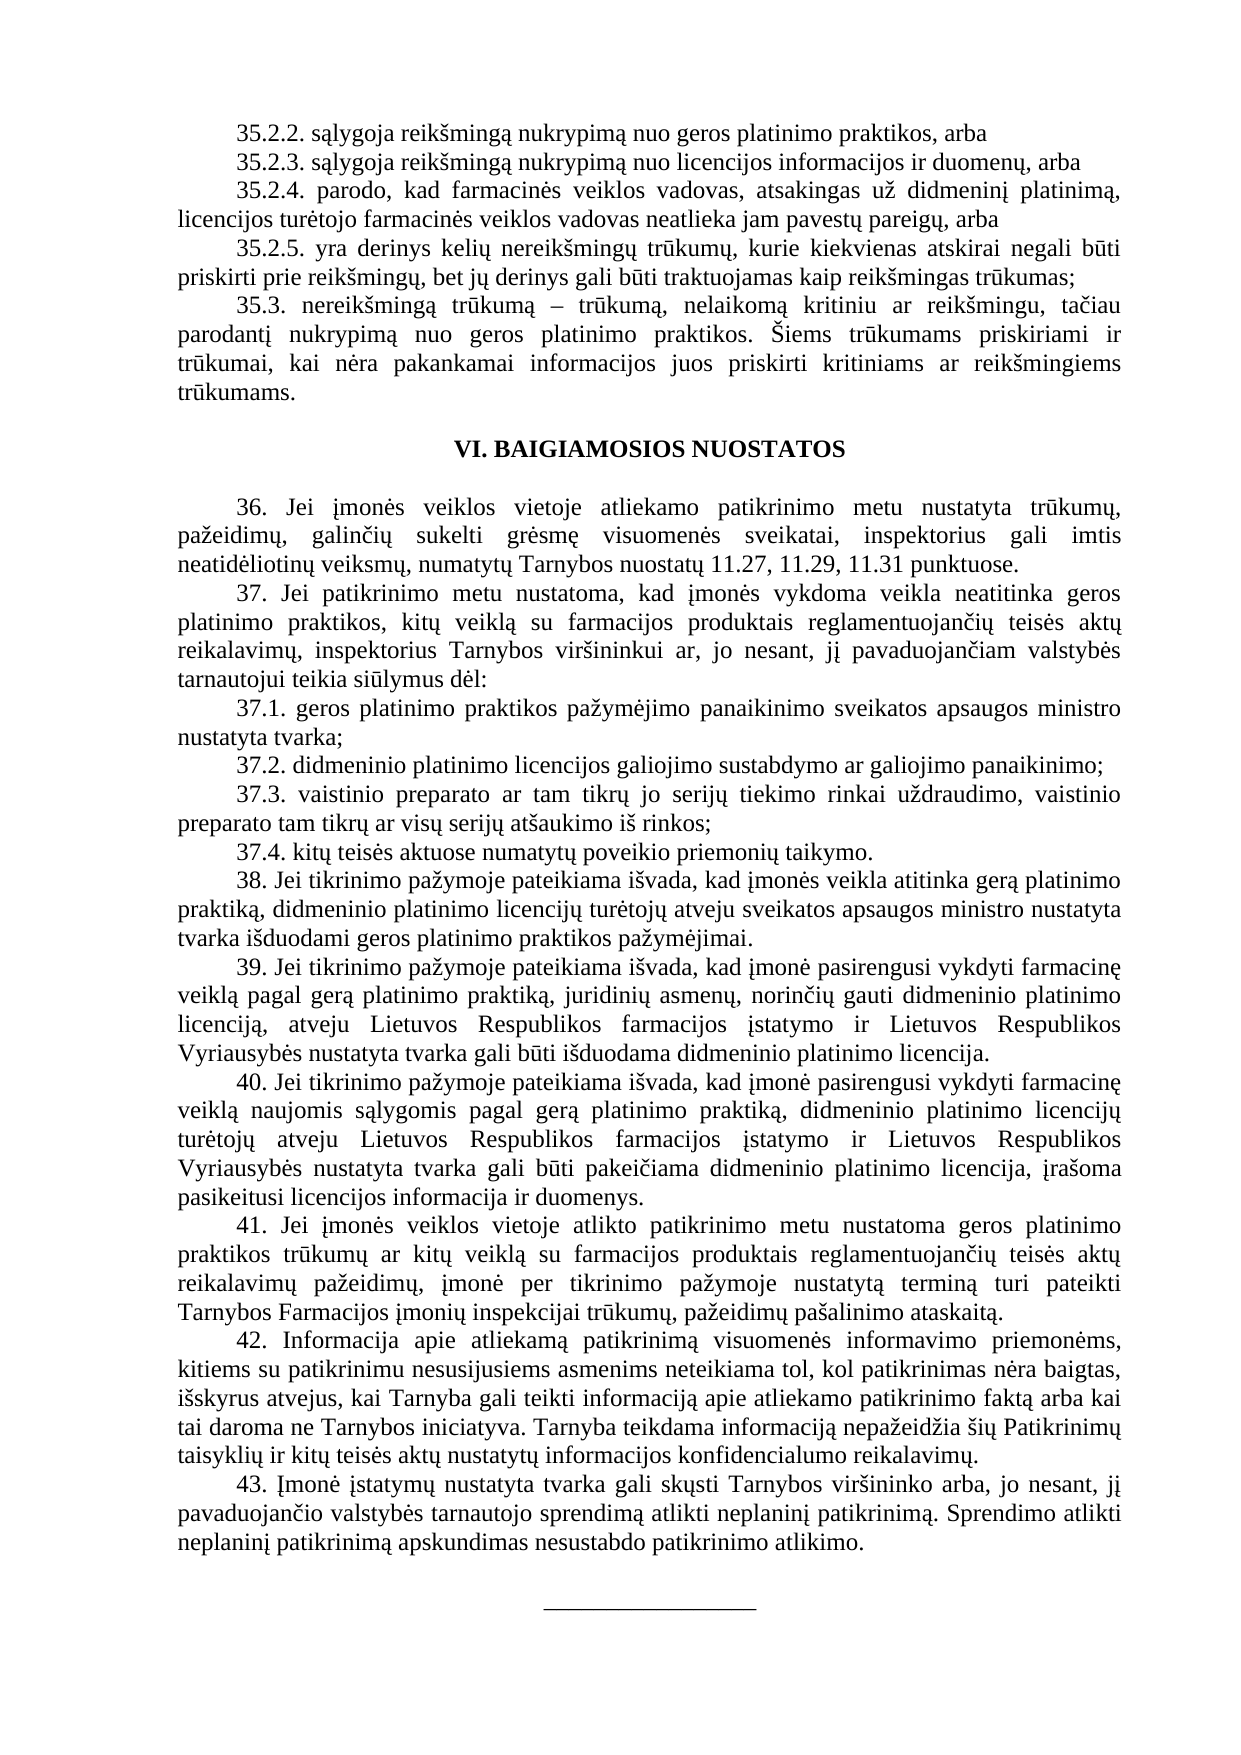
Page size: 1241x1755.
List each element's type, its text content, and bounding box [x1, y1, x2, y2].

text 37.1. geros platinimo praktikos pažymėjimo panaikinimo sveikatos apsaugos ministro nustatyta tvarka; [177, 693, 1122, 751]
text 35.3. nereikšmingą trūkumą – trūkumą, nelaikomą kritiniu ar reikšmingu, tačiau parodantį nukrypimą nuo geros platinimo praktikos. Šiems trūkumams priskiriami ir trūkumai, kai nėra pakankamai informacijos juos priskirti kritiniams ar reikšmingiems trūkumams. [177, 291, 1122, 406]
text 35.2.5. yra derinys kelių nereikšmingų trūkumų, kurie kiekvienas atskirai negali būti priskirti prie reikšmingų, bet jų derinys gali būti traktuojamas kaip reikšmingas trūkumas; [177, 233, 1122, 291]
text 36. Jei įmonės veiklos vietoje atliekamo patikrinimo metu nustatyta trūkumų, pažeidimų, galinčių sukelti grėsmę visuomenės sveikatai, inspektorius gali imtis neatidėliotinų veiksmų, numatytų Tarnybos nuostatų 11.27, 11.29, 11.31 punktuose. [177, 492, 1122, 578]
text 37.2. didmeninio platinimo licencijos galiojimo sustabdymo ar galiojimo panaikinimo; [177, 751, 1122, 779]
text 37. Jei patikrinimo metu nustatoma, kad įmonės vykdoma veikla neatitinka geros platinimo praktikos, kitų veiklą su farmacijos produktais reglamentuojančių teisės aktų reikalavimų, inspektorius Tarnybos viršininkui ar, jo nesant, jį pavaduojančiam valstybės tarnautojui teikia siūlymus dėl: [177, 578, 1122, 693]
text 37.3. vaistinio preparato ar tam tikrų jo serijų tiekimo rinkai uždraudimo, vaistinio preparato tam tikrų ar visų serijų atšaukimo iš rinkos; [177, 779, 1122, 837]
text 43. Įmonė įstatymų nustatyta tvarka gali skųsti Tarnybos viršininko arba, jo nesant, jį pavaduojančio valstybės tarnautojo sprendimą atlikti neplaninį patikrinimą. Sprendimo atlikti neplaninį patikrinimą apskundimas nesustabdo patikrinimo atlikimo. [177, 1469, 1122, 1556]
text 37.4. kitų teisės aktuose numatytų poveikio priemonių taikymo. [177, 837, 1122, 866]
text 41. Jei įmonės veiklos vietoje atlikto patikrinimo metu nustatoma geros platinimo praktikos trūkumų ar kitų veiklą su farmacijos produktais reglamentuojančių teisės aktų reikalavimų pažeidimų, įmonė per tikrinimo pažymoje nustatytą terminą turi pateikti Tarnybos Farmacijos įmonių inspekcijai trūkumų, pažeidimų pašalinimo ataskaitą. [177, 1211, 1122, 1326]
text 40. Jei tikrinimo pažymoje pateikiama išvada, kad įmonė pasirengusi vykdyti farmacinę veiklą naujomis sąlygomis pagal gerą platinimo praktiką, didmeninio platinimo licencijų turėtojų atveju Lietuvos Respublikos farmacijos įstatymo ir Lietuvos Respublikos Vyriausybės nustatyta tvarka gali būti pakeičiama didmeninio platinimo licencija, įrašoma pasikeitusi licencijos informacija ir duomenys. [177, 1067, 1122, 1211]
text _________________ [177, 1584, 1122, 1613]
text 42. Informacija apie atliekamą patikrinimą visuomenės informavimo priemonėms, kitiems su patikrinimu nesusijusiems asmenims neteikiama tol, kol patikrinimas nėra baigtas, išskyrus atvejus, kai Tarnyba gali teikti informaciją apie atliekamo patikrinimo faktą arba kai tai daroma ne Tarnybos iniciatyva. Tarnyba teikdama informaciją nepažeidžia šių Patikrinimų taisyklių ir kitų teisės aktų nustatytų informacijos konfidencialumo reikalavimų. [177, 1326, 1122, 1469]
text 38. Jei tikrinimo pažymoje pateikiama išvada, kad įmonės veikla atitinka gerą platinimo praktiką, didmeninio platinimo licencijų turėtojų atveju sveikatos apsaugos ministro nustatyta tvarka išduodami geros platinimo praktikos pažymėjimai. [177, 866, 1122, 952]
text 35.2.3. sąlygoja reikšmingą nukrypimą nuo licencijos informacijos ir duomenų, arba [177, 147, 1122, 176]
text 35.2.2. sąlygoja reikšmingą nukrypimą nuo geros platinimo praktikos, arba [177, 118, 1122, 147]
text 35.2.4. parodo, kad farmacinės veiklos vadovas, atsakingas už didmeninį platinimą, licencijos turėtojo farmacinės veiklos vadovas neatlieka jam pavestų pareigų, arba [177, 176, 1122, 233]
text 39. Jei tikrinimo pažymoje pateikiama išvada, kad įmonė pasirengusi vykdyti farmacinę veiklą pagal gerą platinimo praktiką, juridinių asmenų, norinčių gauti didmeninio platinimo licenciją, atveju Lietuvos Respublikos farmacijos įstatymo ir Lietuvos Respublikos Vyriausybės nustatyta tvarka gali būti išduodama didmeninio platinimo licencija. [177, 952, 1122, 1067]
text VI. BAIGIAMOSIOS NUOSTATOS [177, 434, 1122, 463]
